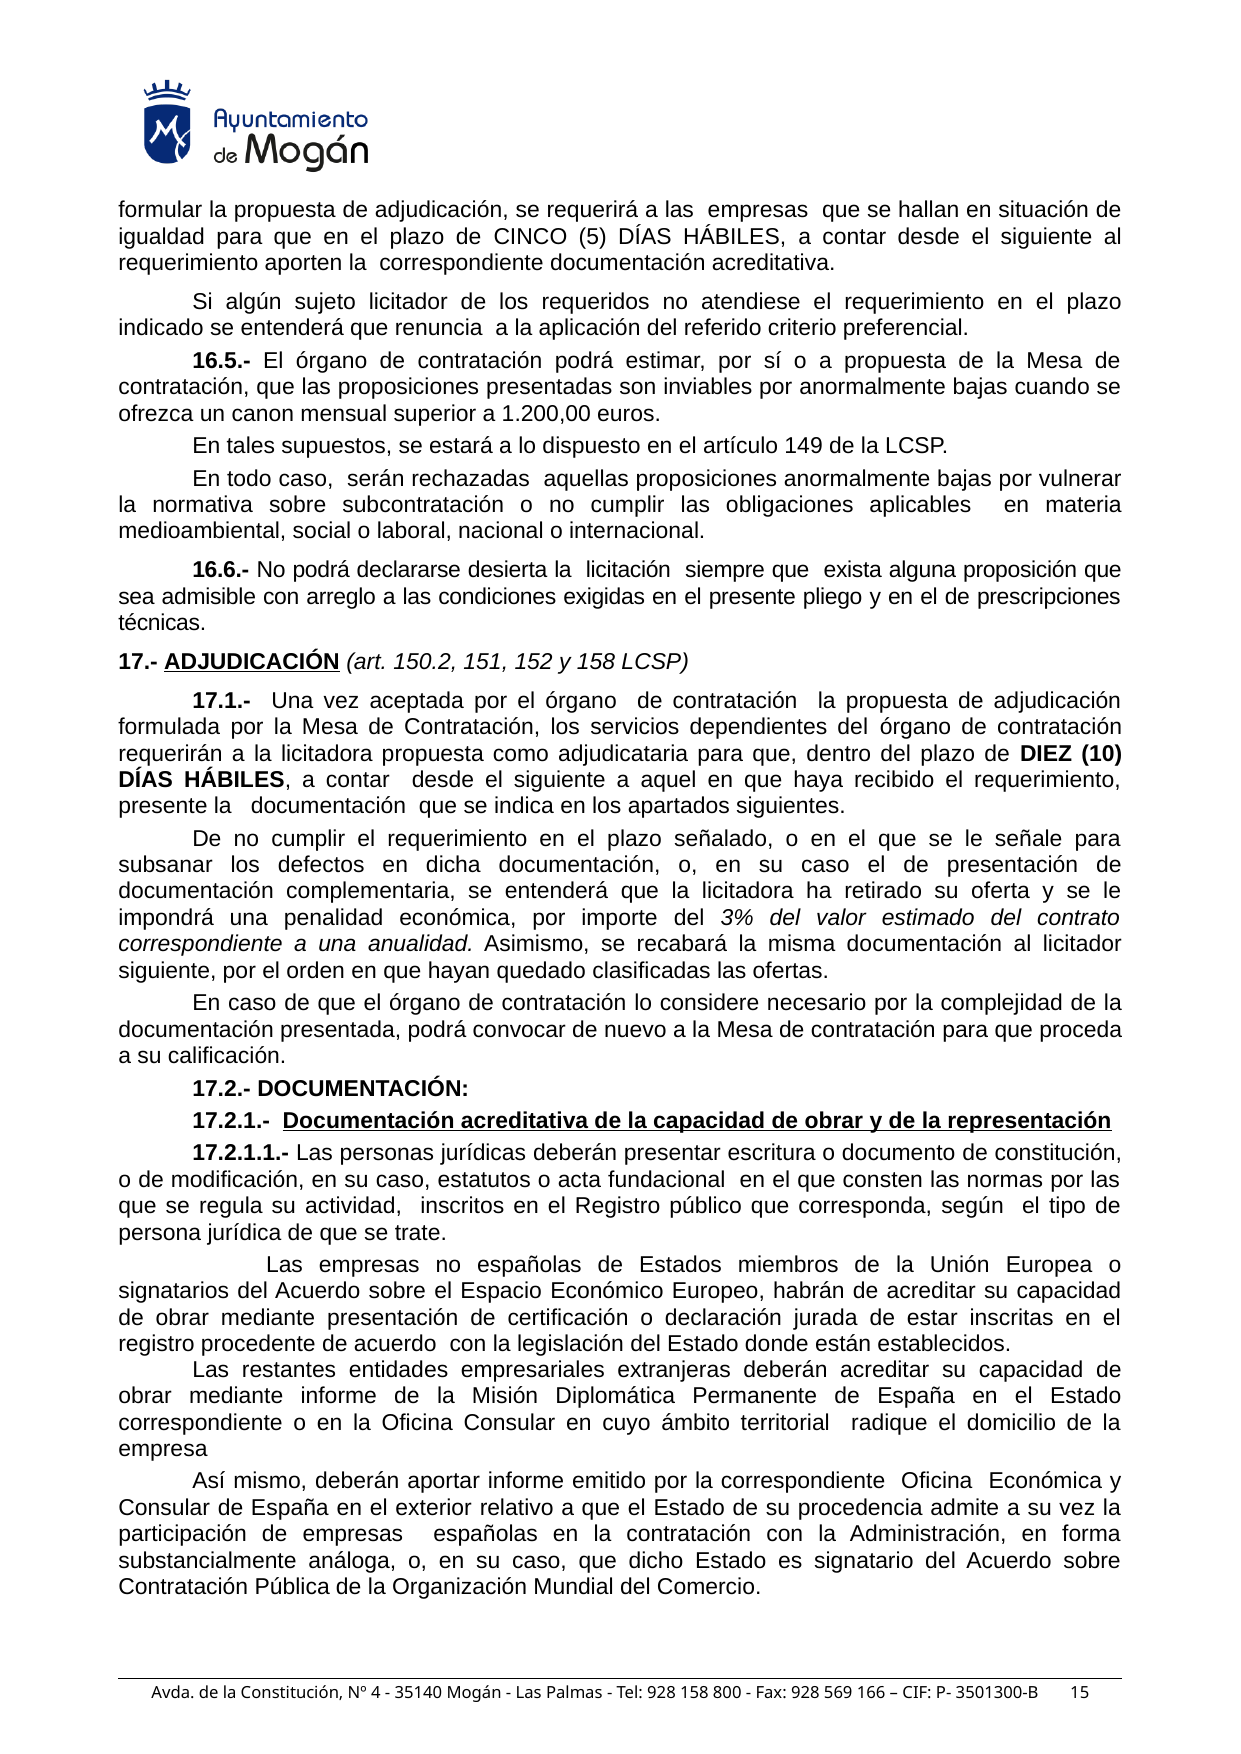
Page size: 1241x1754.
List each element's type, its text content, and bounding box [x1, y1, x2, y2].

text 17.- ADJUDICACIÓN (art. 150.2, 151, 152 y 158 LCSP) [118, 648, 1122, 674]
text En todo caso, serán rechazadas aquellas proposiciones anormalmente bajas por vulnerar la normativa sobre subcontratación o no cumplir las obligaciones aplicables en materia medioambiental, social o laboral, nacional o internacional. [118, 465, 1122, 544]
text 17.1.- Una vez aceptada por el órgano de contratación la propuesta de adjudicación formulada por la Mesa de Contratación, los servicios dependientes del órgano de contratación requerirán a la licitadora propuesta como adjudicataria para que, dentro del plazo de DIEZ (10) DÍAS HÁBILES, a contar desde el siguiente a aquel en que haya recibido el requerimiento, presente la documentación que se indica en los apartados siguientes. [118, 687, 1122, 818]
picture [129, 58, 385, 190]
text formular la propuesta de adjudicación, se requerirá a las empresas que se hallan en situación de igualdad para que en el plazo de CINCO (5) DÍAS HÁBILES, a contar desde el siguiente al requerimiento aporten la correspondiente documentación acreditativa. [118, 196, 1122, 275]
text 17.2.- DOCUMENTACIÓN: [118, 1074, 1122, 1101]
text 17.2.1.1.- Las personas jurídicas deberán presentar escritura o documento de constitución, o de modificación, en su caso, estatutos o acta fundacional en el que consten las normas por las que se regula su actividad, inscritos en el Registro público que corresponda, según el tipo de persona jurídica de que se trate. [118, 1139, 1122, 1245]
text 16.6.- No podrá declararse desierta la licitación siempre que exista alguna proposición que sea admisible con arreglo a las condiciones exigidas en el presente pliego y en el de prescripciones técnicas. [118, 556, 1122, 635]
text Así mismo, deberán aportar informe emitido por la correspondiente Oficina Económica y Consular de España en el exterior relativo a que el Estado de su procedencia admite a su vez la participación de empresas españolas en la contratación con la Administración, en forma substancialmente análoga, o, en su caso, que dicho Estado es signatario del Acuerdo sobre Contratación Pública de la Organización Mundial del Comercio. [118, 1467, 1122, 1599]
text Las empresas no españolas de Estados miembros de la Unión Europea o signatarios del Acuerdo sobre el Espacio Económico Europeo, habrán de acreditar su capacidad de obrar mediante presentación de certificación o declaración jurada de estar inscritas en el registro procedente de acuerdo con la legislación del Estado donde están establecidos. [118, 1251, 1122, 1356]
text 16.5.- El órgano de contratación podrá estimar, por sí o a propuesta de la Mesa de contratación, que las proposiciones presentadas son inviables por anormalmente bajas cuando se ofrezca un canon mensual superior a 1.200,00 euros. [118, 347, 1122, 426]
text Las restantes entidades empresariales extranjeras deberán acreditar su capacidad de obrar mediante informe de la Misión Diplomática Permanente de España en el Estado correspondiente o en la Oficina Consular en cuyo ámbito territorial radique el domicilio de la empresa [118, 1356, 1122, 1462]
text En tales supuestos, se estará a lo dispuesto en el artículo 149 de la LCSP. [118, 432, 1122, 458]
text De no cumplir el requerimiento en el plazo señalado, o en el que se le señale para subsanar los defectos en dicha documentación, o, en su caso el de presentación de documentación complementaria, se entenderá que la licitadora ha retirado su oferta y se le impondrá una penalidad económica, por importe del 3% del valor estimado del contrato correspondiente a una anualidad. Asimismo, se recabará la misma documentación al licitador siguiente, por el orden en que hayan quedado clasificadas las ofertas. [118, 825, 1122, 983]
text 17.2.1.- Documentación acreditativa de la capacidad de obrar y de la representación [118, 1107, 1122, 1133]
text Si algún sujeto licitador de los requeridos no atendiese el requerimiento en el plazo indicado se entenderá que renuncia a la aplicación del referido criterio preferencial. [118, 288, 1122, 341]
text En caso de que el órgano de contratación lo considere necesario por la complejidad de la documentación presentada, podrá convocar de nuevo a la Mesa de contratación para que proceda a su calificación. [118, 989, 1122, 1068]
